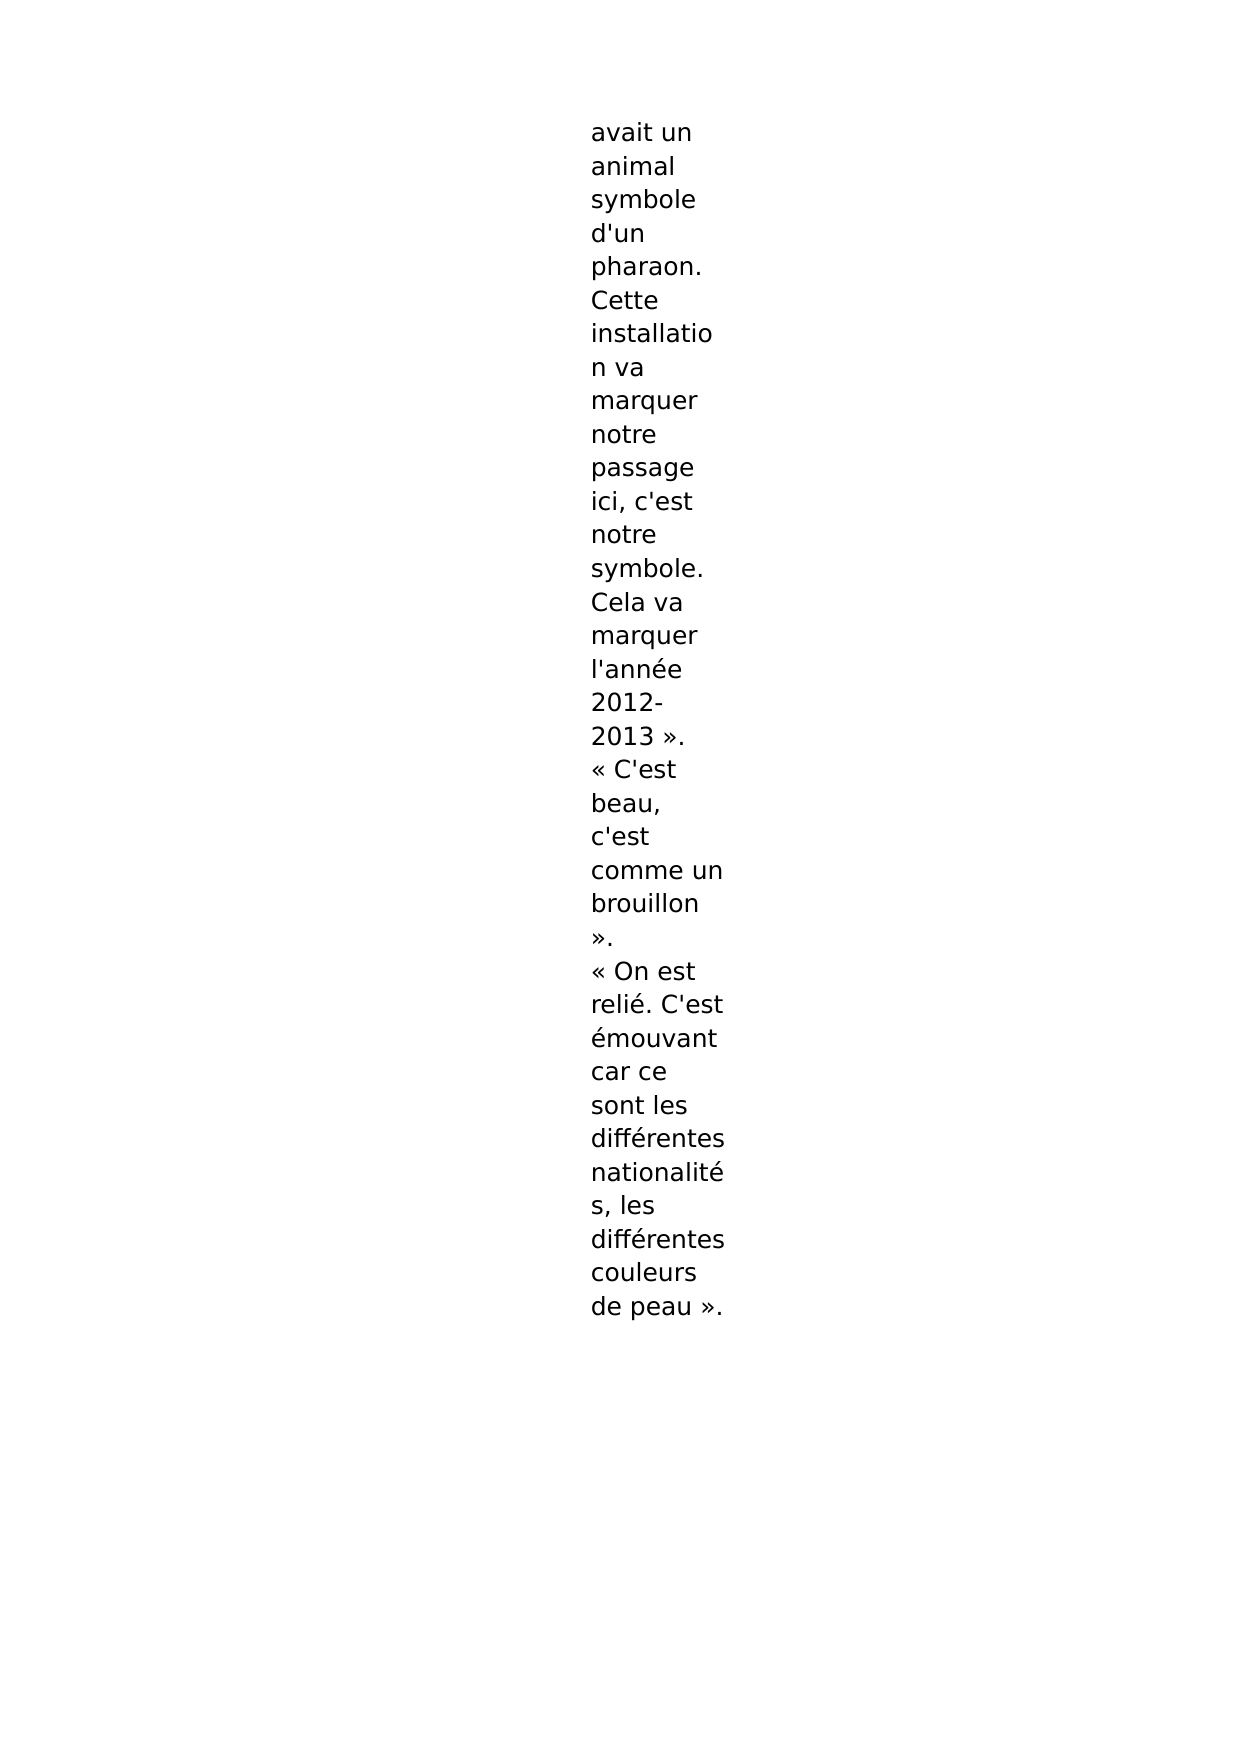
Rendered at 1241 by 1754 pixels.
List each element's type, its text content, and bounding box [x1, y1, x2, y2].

text avait un animal symbole d'un pharaon. Cette installation va marquer notre passage ici, c'est notre symbole. Cela va marquer l'année 2012-2013 ». « C'est beau, c'est comme un brouillon ». « On est relié. C'est émouvant car ce sont les différentes nationalités, les différentes couleurs de peau ». [591, 118, 726, 1355]
